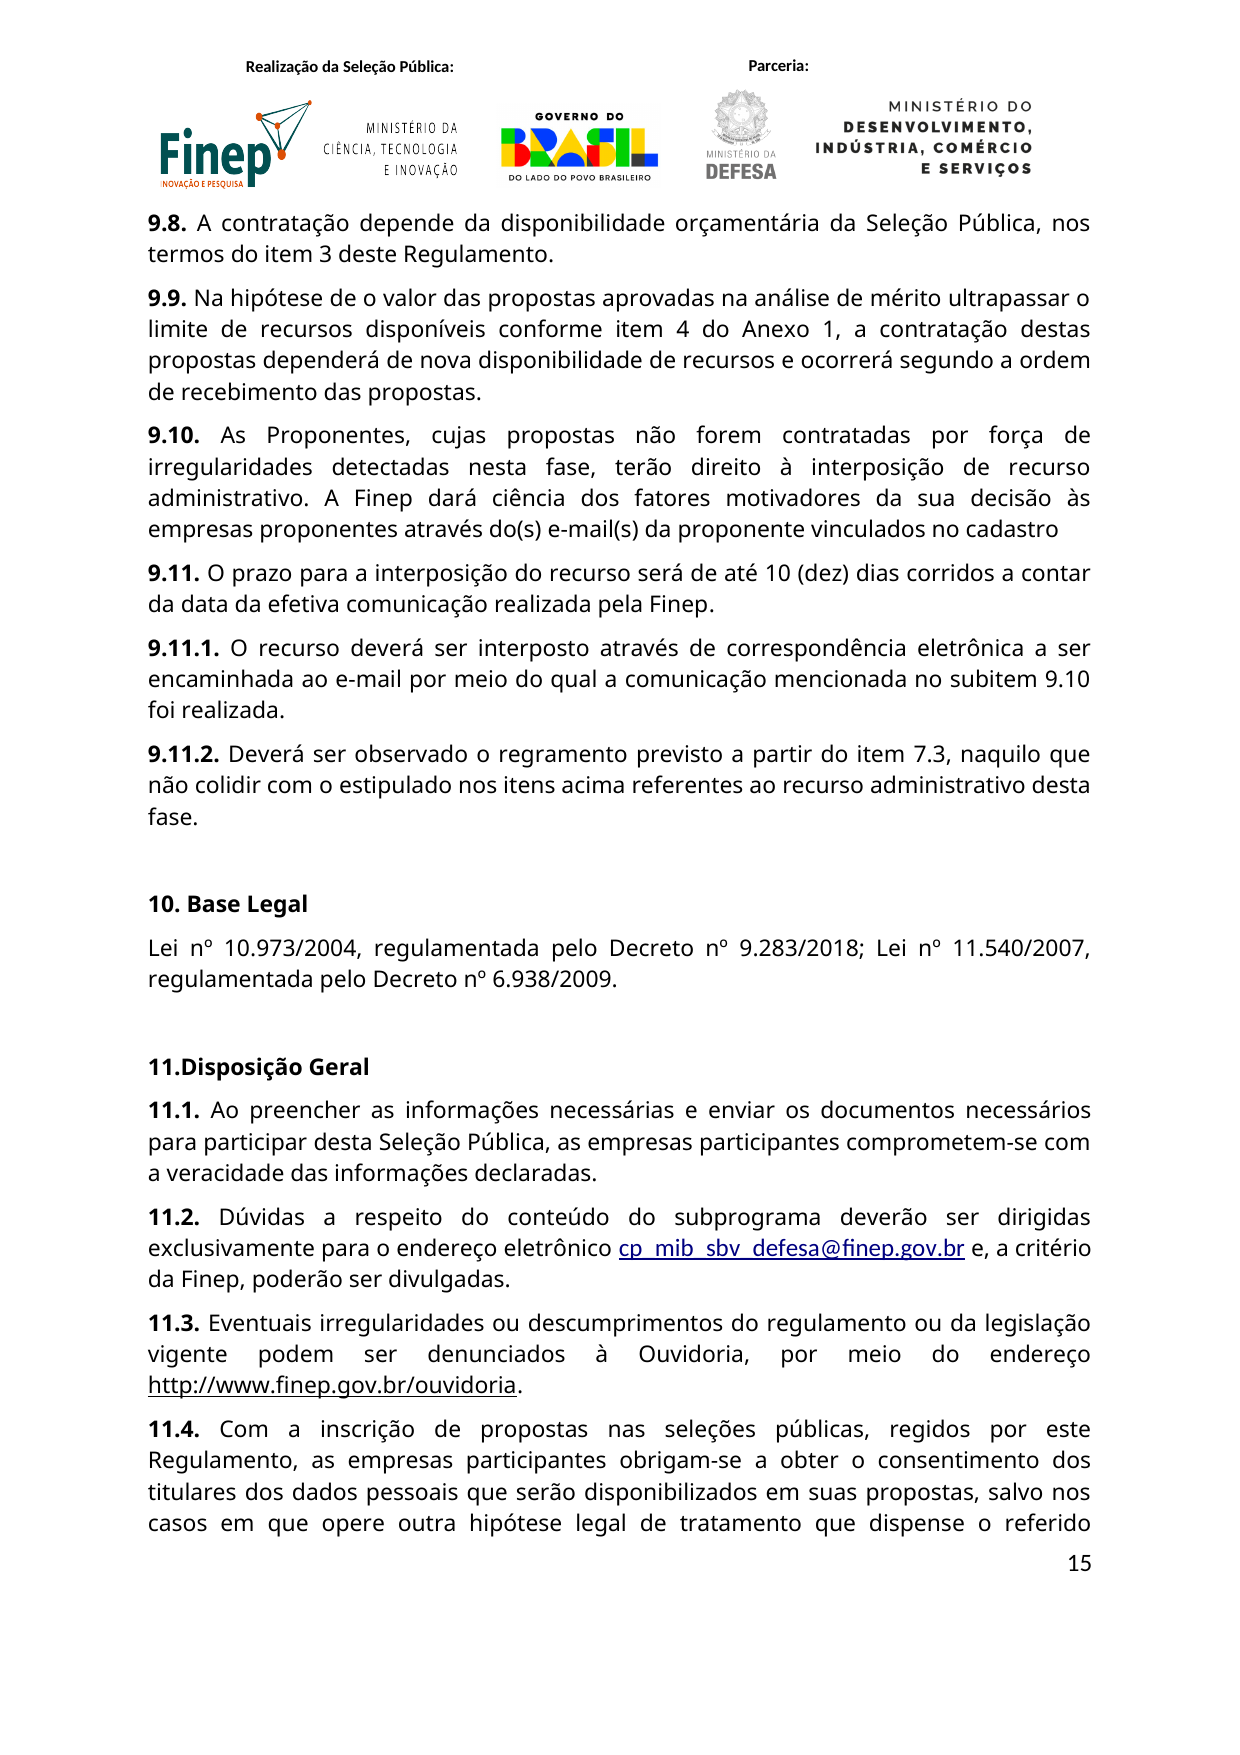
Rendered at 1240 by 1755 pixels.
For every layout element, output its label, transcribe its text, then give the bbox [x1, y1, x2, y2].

text 11.3. Eventuais irregularidades ou descumprimentos do regulamento ou da legislação vigente podem ser denunciados à Ouvidoria, por meio do endereço http://www.finep.gov.br/ouvidoria. [148, 1307, 1092, 1401]
text 11.1. Ao preencher as informações necessárias e enviar os documentos necessários para participar desta Seleção Pública, as empresas participantes comprometem-se com a veracidade das informações declaradas. [148, 1094, 1092, 1188]
text 9.9. Na hipótese de o valor das propostas aprovadas na análise de mérito ultrapassar o limite de recursos disponíveis conforme item 4 do Anexo 1, a contratação destas propostas dependerá de nova disponibilidade de recursos e ocorrerá segundo a ordem de recebimento das propostas. [148, 282, 1092, 407]
text 11.4. Com a inscrição de propostas nas seleções públicas, regidos por este Regulamento, as empresas participantes obrigam-se a obter o consentimento dos titulares dos dados pessoais que serão disponibilizados em suas propostas, salvo nos casos em que opere outra hipótese legal de tratamento que dispense o referido [148, 1413, 1092, 1538]
text 9.10. As Proponentes, cujas propostas não forem contratadas por força de irregularidades detectadas nesta fase, terão direito à interposição de recurso administrativo. A Finep dará ciência dos fatores motivadores da sua decisão às empresas proponentes através do(s) e-mail(s) da proponente vinculados no cadastro [148, 419, 1092, 544]
text 11.2. Dúvidas a respeito do conteúdo do subprograma deverão ser dirigidas exclusivamente para o endereço eletrônico cp_mib_sbv_defesa@finep.gov.br e, a critério da Finep, poderão ser divulgadas. [148, 1201, 1092, 1294]
text 9.8. A contratação depende da disponibilidade orçamentária da Seleção Pública, nos termos do item 3 deste Regulamento. [148, 207, 1092, 269]
text 9.11.2. Deverá ser observado o regramento previsto a partir do item 7.3, naquilo que não colidir com o estipulado nos itens acima referentes ao recurso administrativo desta fase. [148, 738, 1092, 832]
text Lei nº 10.973/2004, regulamentada pelo Decreto nº 9.283/2018; Lei nº 11.540/2007, regulamentada pelo Decreto nº 6.938/2009. [148, 932, 1092, 994]
text 9.11.1. O recurso deverá ser interposto através de correspondência eletrônica a ser encaminhada ao e-mail por meio do qual a comunicação mencionada no subitem 9.10 foi realizada. [148, 632, 1092, 726]
text 11.Disposição Geral [148, 1051, 1092, 1082]
text 9.11. O prazo para a interposição do recurso será de até 10 (dez) dias corridos a contar da data da efetiva comunicação realizada pela Finep. [148, 557, 1092, 619]
text 10. Base Legal [148, 888, 1092, 919]
